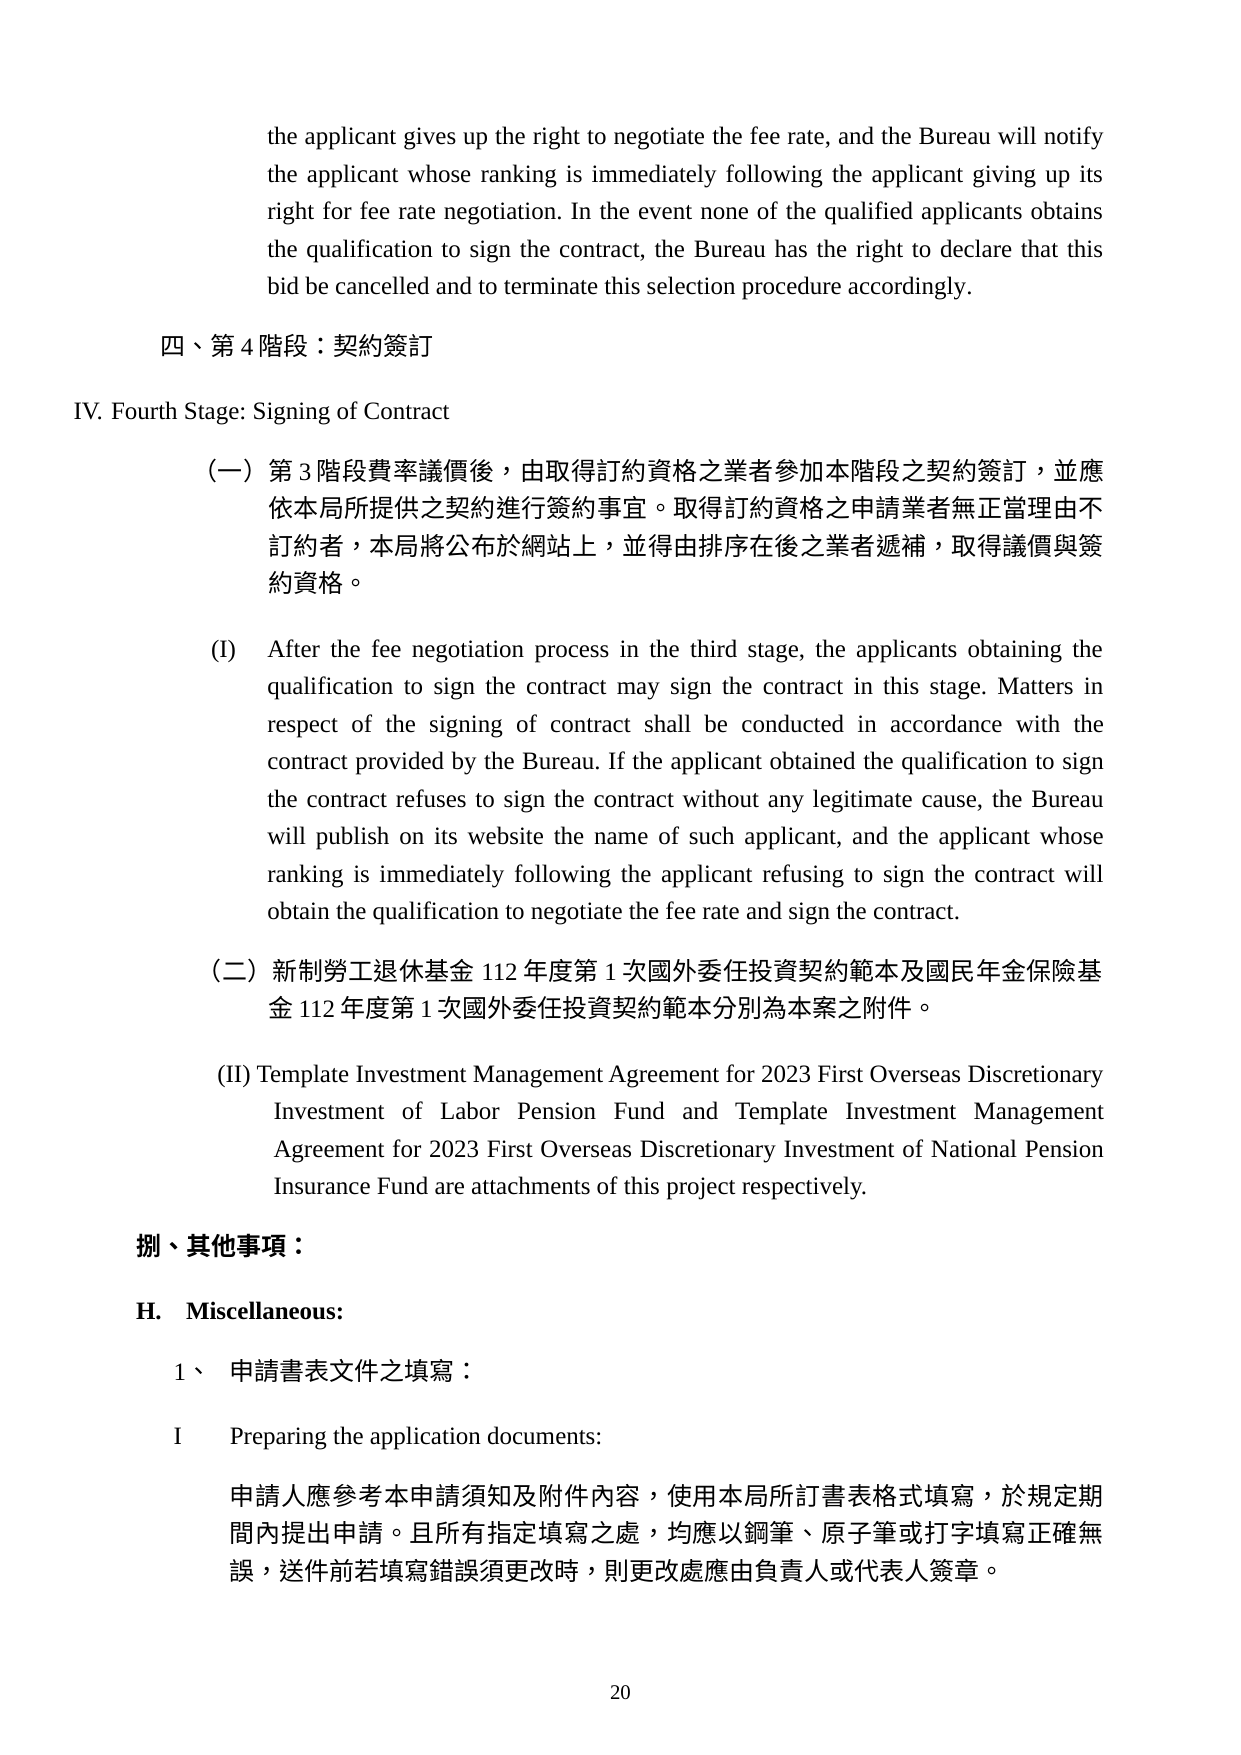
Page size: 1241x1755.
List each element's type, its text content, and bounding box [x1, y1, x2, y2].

text (II) Template Investment Management Agreement for 2023 First Overseas Discretionary Investment of Labor Pension Fund and Template Investment Management Agreement for 2023 First Overseas Discretionary Investment of National Pension Insurance Fund are attachments of this project respectively. [211, 1050, 1104, 1200]
text (I) After the fee negotiation process in the third stage, the applicants obtaining the qualification to sign the contract may sign the contract in this stage. Matters in respect of the signing of contract shall be conducted in accordance with the contract provided by the Bureau. If the applicant obtained the qualification to sign the contract refuses to sign the contract without any legitimate cause, the Bureau will publish on its website the name of such applicant, and the applicant whose ranking is immediately following the applicant refusing to sign the contract will obtain the qualification to negotiate the fee rate and sign the contract. [211, 625, 1104, 925]
text the applicant gives up the right to negotiate the fee rate, and the Bureau will notify the applicant whose ranking is immediately following the applicant giving up its right for fee rate negotiation. In the event none of the qualified applicants obtains the qualification to sign the contract, the Bureau has the right to declare that this bid be cancelled and to terminate this selection procedure accordingly. [239, 112, 1104, 300]
text 申請人應參考本申請須知及附件內容，使用本局所訂書表格式填寫，於規定期間內提出申請。且所有指定填寫之處，均應以鋼筆、原子筆或打字填寫正確無誤，送件前若填寫錯誤須更改時，則更改處應由負責人或代表人簽章。 [229, 1475, 1104, 1587]
text H. Miscellaneous: [136, 1287, 1104, 1325]
text 四、第4階段：契約簽訂 [161, 325, 1104, 362]
text （二）新制勞工退休基金112年度第1次國外委任投資契約範本及國民年金保險基金112年度第1次國外委任投資契約範本分別為本案之附件。 [197, 950, 1104, 1025]
list 申請書表文件之填寫： [173, 1350, 1104, 1387]
text （一）第3階段費率議價後，由取得訂約資格之業者參加本階段之契約簽訂，並應依本局所提供之契約進行簽約事宜。取得訂約資格之申請業者無正當理由不訂約者，本局將公布於網站上，並得由排序在後之業者遞補，取得議價與簽約資格。 [192, 450, 1104, 600]
list Fourth Stage: Signing of Contract [73, 387, 1104, 425]
text 捌、其他事項： [136, 1225, 1104, 1262]
list Preparing the application documents: [173, 1412, 1104, 1450]
